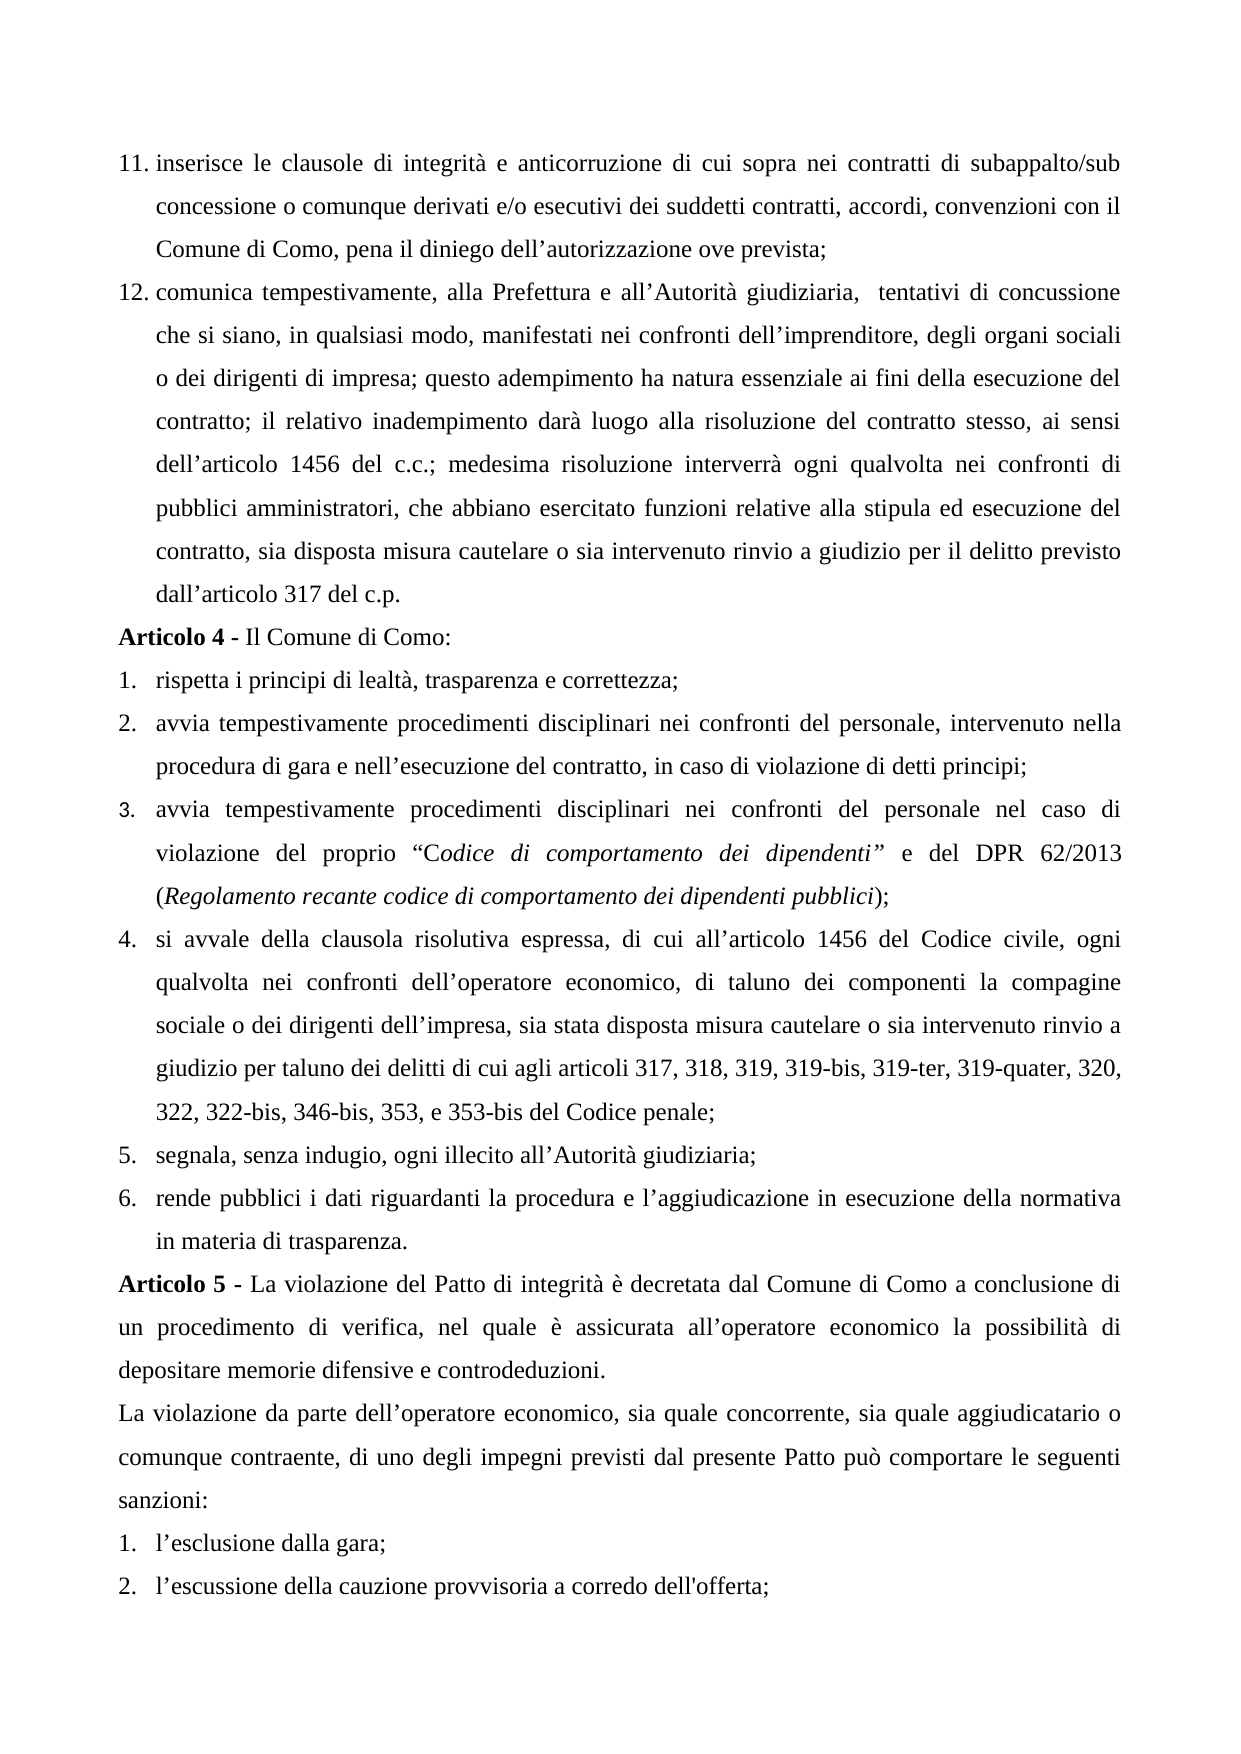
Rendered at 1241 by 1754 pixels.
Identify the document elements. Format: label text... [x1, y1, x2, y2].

list rispetta i principi di lealtà, trasparenza e correttezza; [118, 665, 1122, 694]
list segnala, senza indugio, ogni illecito all’Autorità giudiziaria; [118, 1140, 1122, 1168]
text Articolo 5 - La violazione del Patto di integrità è decretata dal Comune di Como a conclusione di un procedimento di verifica, nel quale è assicurata all’operatore economico la possibilità di depositare memorie difensive e controdeduzioni. [118, 1269, 1122, 1384]
list rende pubblici i dati riguardanti la procedura e l’aggiudicazione in esecuzione della normativa in materia di trasparenza. [118, 1183, 1122, 1255]
list si avvale della clausola risolutiva espressa, di cui all’articolo 1456 del Codice civile, ogni qualvolta nei confronti dell’operatore economico, di taluno dei componenti la compagine sociale o dei dirigenti dell’impresa, sia stata disposta misura cautelare o sia intervenuto rinvio a giudizio per taluno dei delitti di cui agli articoli 317, 318, 319, 319-bis, 319-ter, 319-quater, 320, 322, 322-bis, 346-bis, 353, e 353-bis del Codice penale; [118, 924, 1122, 1125]
list comunica tempestivamente, alla Prefettura e all’Autorità giudiziaria, tentativi di concussione che si siano, in qualsiasi modo, manifestati nei confronti dell’imprenditore, degli organi sociali o dei dirigenti di impresa; questo adempimento ha natura essenziale ai fini della esecuzione del contratto; il relativo inadempimento darà luogo alla risoluzione del contratto stesso, ai sensi dell’articolo 1456 del c.c.; medesima risoluzione interverrà ogni qualvolta nei confronti di pubblici amministratori, che abbiano esercitato funzioni relative alla stipula ed esecuzione del contratto, sia disposta misura cautelare o sia intervenuto rinvio a giudizio per il delitto previsto dall’articolo 317 del c.p. [118, 277, 1122, 608]
list avvia tempestivamente procedimenti disciplinari nei confronti del personale, intervenuto nella procedura di gara e nell’esecuzione del contratto, in caso di violazione di detti principi; [118, 708, 1122, 780]
list inserisce le clausole di integrità e anticorruzione di cui sopra nei contratti di subappalto/sub concessione o comunque derivati e/o esecutivi dei suddetti contratti, accordi, convenzioni con il Comune di Como, pena il diniego dell’autorizzazione ove prevista; [118, 148, 1122, 263]
list avvia tempestivamente procedimenti disciplinari nei confronti del personale nel caso di violazione del proprio “Codice di comportamento dei dipendenti” e del DPR 62/2013 (Regolamento recante codice di comportamento dei dipendenti pubblici); [118, 794, 1122, 910]
text Articolo 4 - Il Comune di Como: [118, 622, 1122, 651]
list l’esclusione dalla gara; [118, 1528, 1122, 1557]
text La violazione da parte dell’operatore economico, sia quale concorrente, sia quale aggiudicatario o comunque contraente, di uno degli impegni previsti dal presente Patto può comportare le seguenti sanzioni: [118, 1398, 1122, 1513]
list l’escussione della cauzione provvisoria a corredo dell'offerta; [118, 1571, 1122, 1600]
